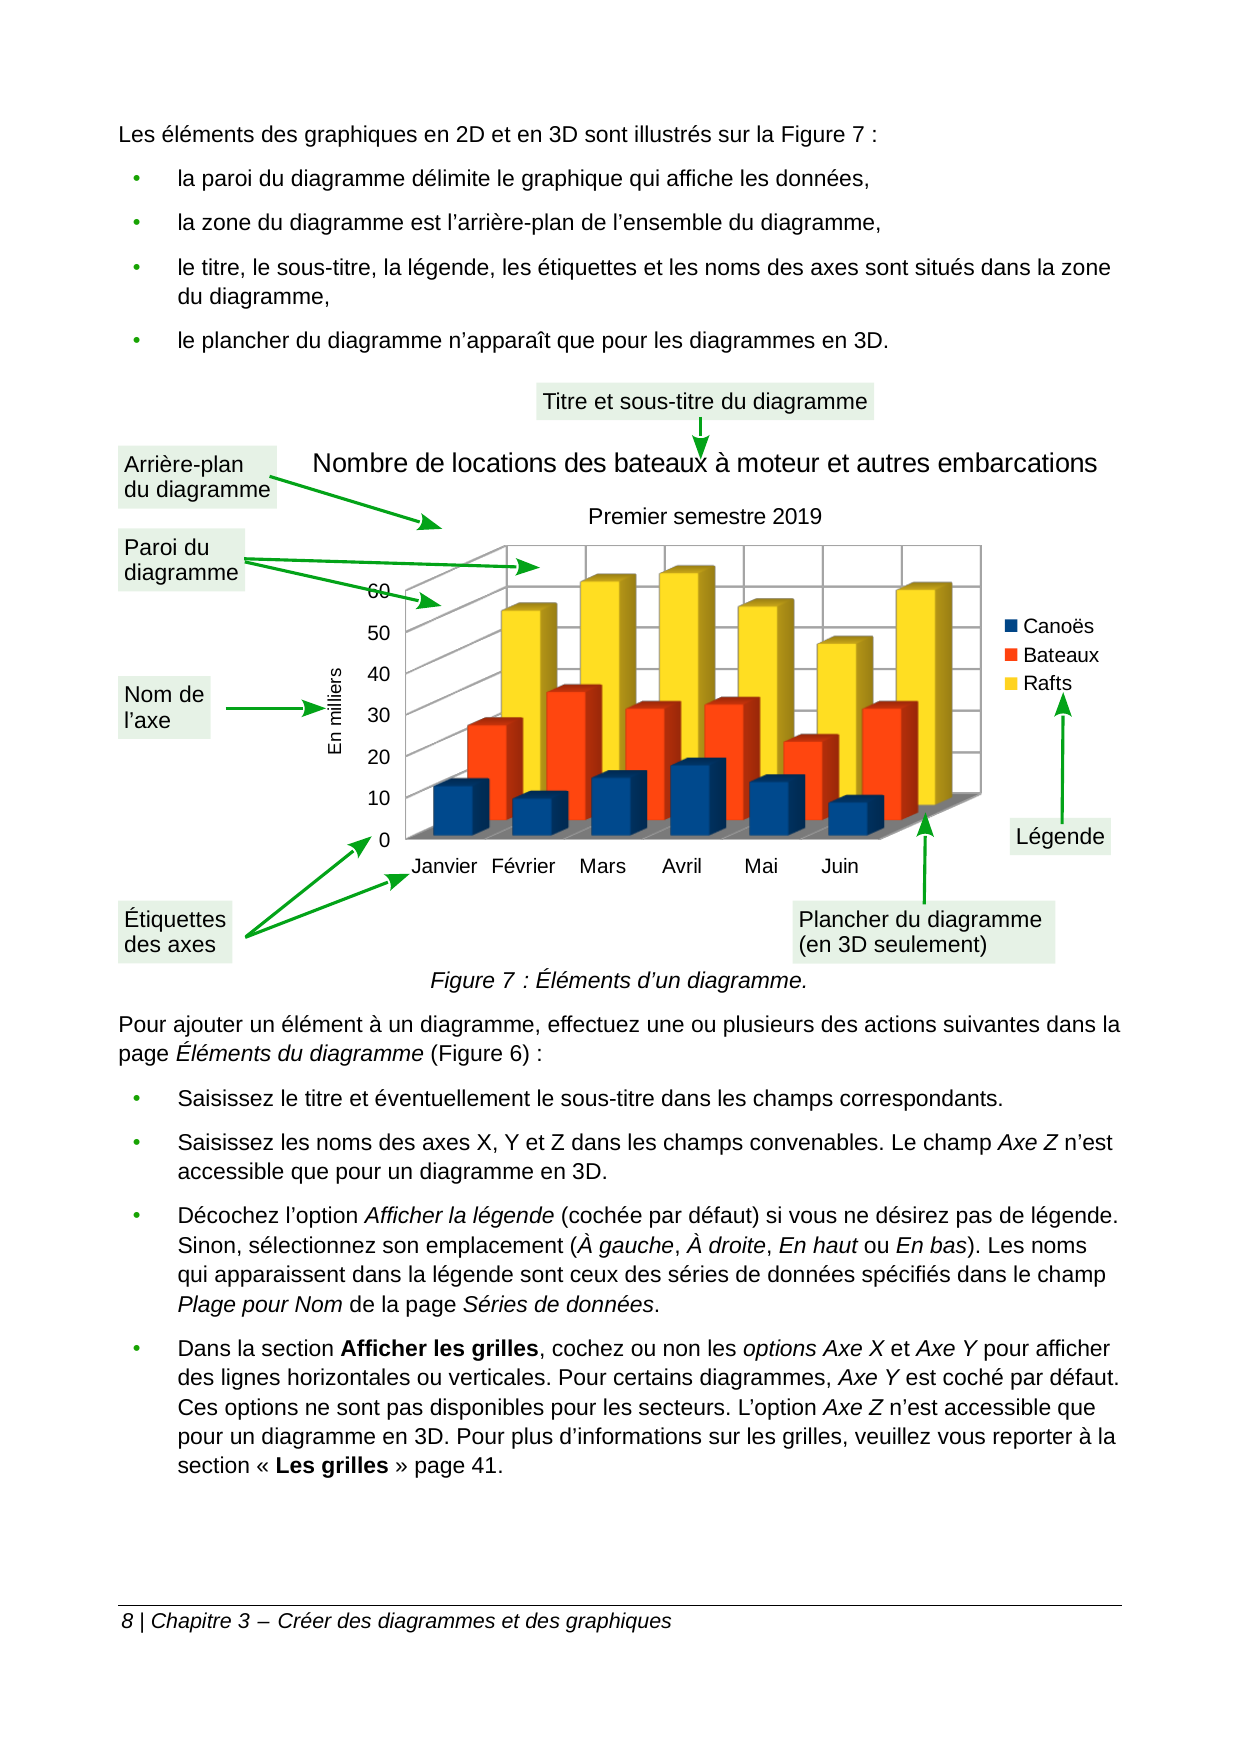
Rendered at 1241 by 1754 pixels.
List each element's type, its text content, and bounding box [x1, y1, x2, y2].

text Les éléments des graphiques en 2D et en 3D sont illustrés sur la Figure 7 : [118, 118, 1122, 148]
list la paroi du diagramme délimite le graphique qui affiche les données, [133, 162, 1122, 192]
list Saisissez le titre et éventuellement le sous-titre dans les champs correspondants. [133, 1081, 1122, 1111]
list le plancher du diagramme n’apparaît que pour les diagrammes en 3D. [133, 324, 1122, 353]
text Pour ajouter un élément à un diagramme, effectuez une ou plusieurs des actions suivantes dans la page Éléments du diagramme (Figure 6) : [118, 1008, 1122, 1067]
list Dans la section Afficher les grilles, cochez ou non les options Axe X et Axe Y pour afficher des lignes horizontales ou verticales. Pour certains diagrammes, Axe Y est coché par défaut. Ces options ne sont pas disponibles pour les secteurs. L’option Axe Z n’est accessible que pour un diagramme en 3D. Pour plus d’informations sur les grilles, veuillez vous reporter à la section « Les grilles » page 41. [133, 1331, 1122, 1479]
list Décochez l’option Afficher la légende (cochée par défaut) si vous ne désirez pas de légende. Sinon, sélectionnez son emplacement (À gauche, À droite, En haut ou En bas). Les noms qui apparaissent dans la légende sont ceux des séries de données spécifiés dans le champ Plage pour Nom de la page Séries de données. [133, 1199, 1122, 1317]
text Figure 7 : Éléments d’un diagramme. [118, 963, 1122, 993]
list Saisissez les noms des axes X, Y et Z dans les champs convenables. Le champ Axe Z n’est accessible que pour un diagramme en 3D. [133, 1125, 1122, 1184]
list le titre, le sous-titre, la légende, les étiquettes et les noms des axes sont situés dans la zone du diagramme, [133, 250, 1122, 309]
list la zone du diagramme est l’arrière-plan de l’ensemble du diagramme, [133, 206, 1122, 236]
